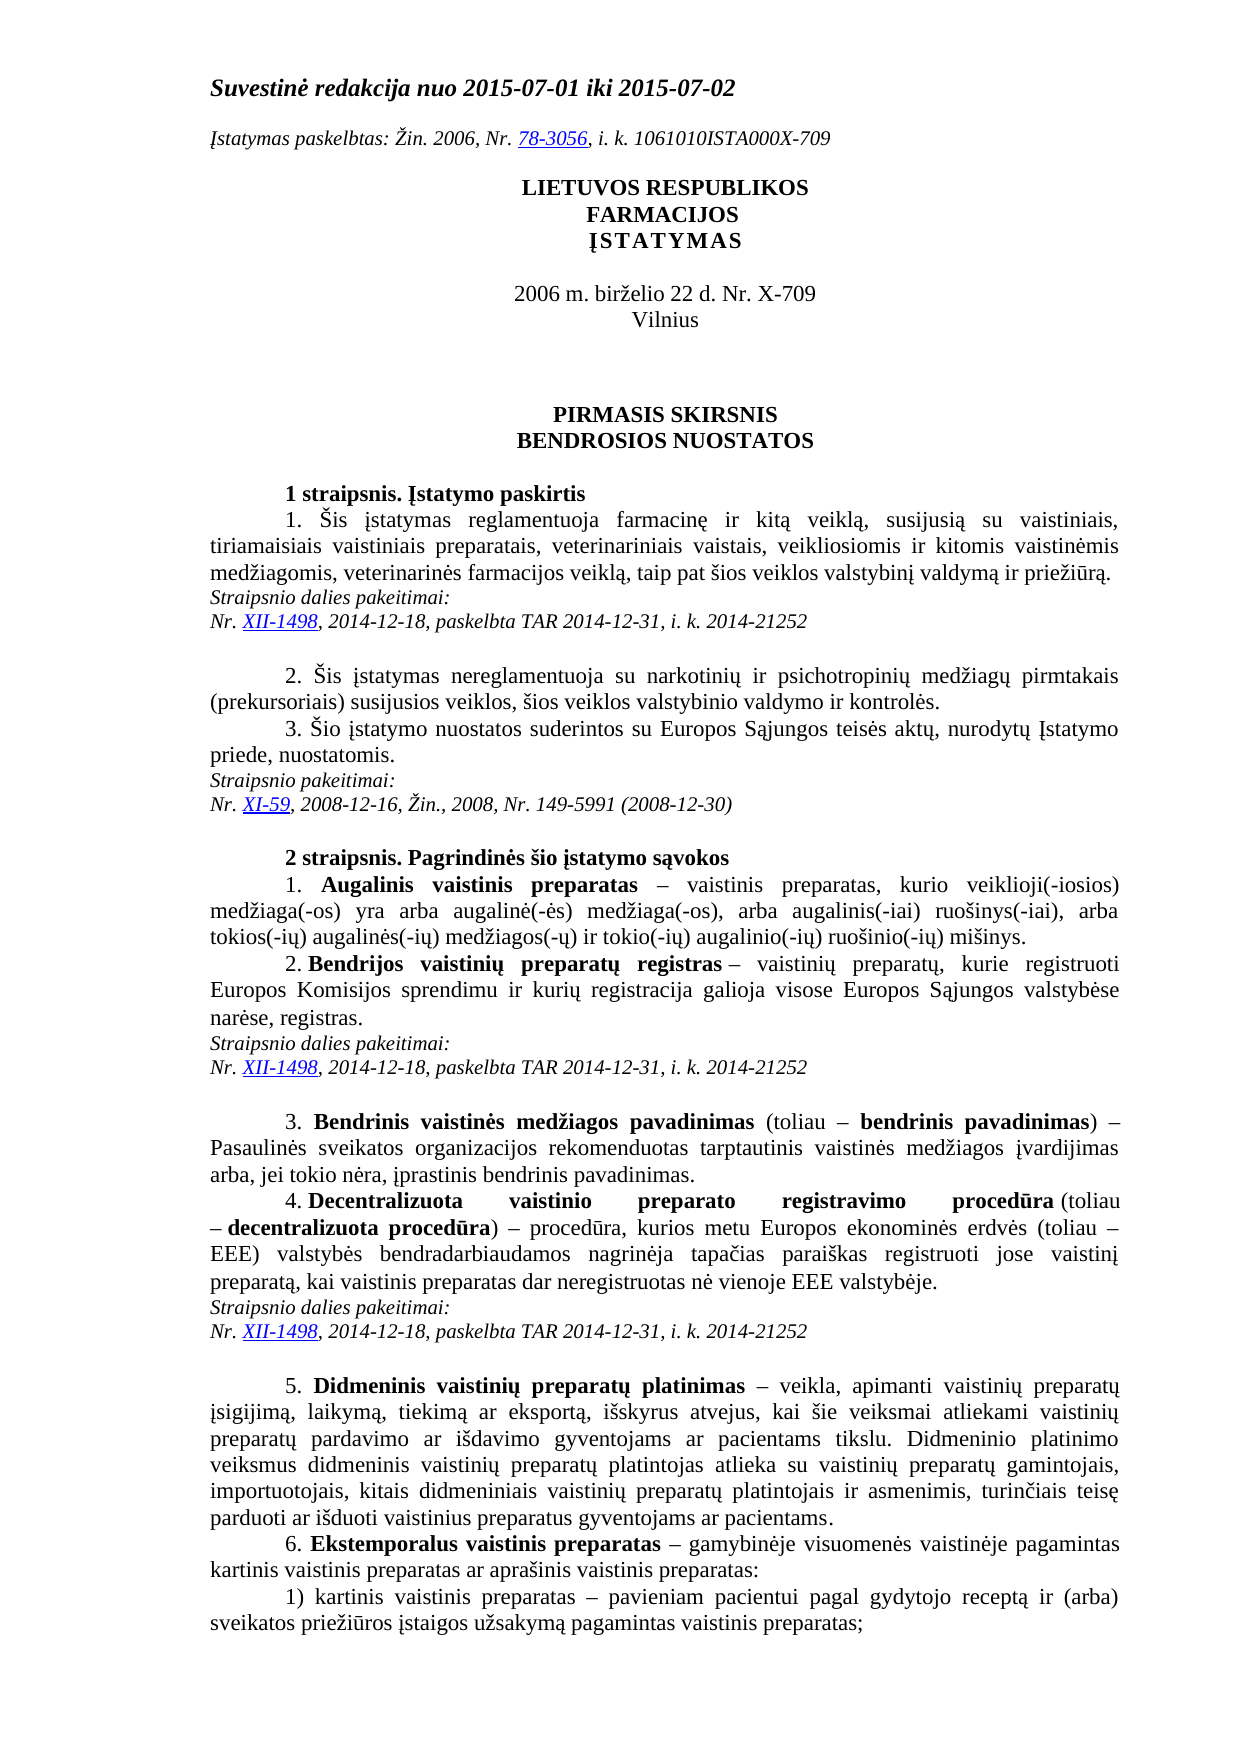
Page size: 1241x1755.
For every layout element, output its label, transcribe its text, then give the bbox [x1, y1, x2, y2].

text 3. Bendrinis vaistinės medžiagos pavadinimas (toliau – bendrinis pavadinimas) – Pasaulinės sveikatos organizacijos rekomenduotas tarptautinis vaistinės medžiagos įvardijimas arba, jei tokio nėra, įprastinis bendrinis pavadinimas. [210, 1108, 1120, 1187]
text Nr. XII-1498, 2014-12-18, paskelbta TAR 2014-12-31, i. k. 2014-21252 [210, 609, 1120, 633]
text 6. Ekstemporalus vaistinis preparatas – gamybinėje visuomenės vaistinėje pagamintas kartinis vaistinis preparatas ar aprašinis vaistinis preparatas: [210, 1530, 1120, 1583]
text Įstatymas paskelbtas: Žin. 2006, Nr. 78-3056, i. k. 1061010ISTA000X-709 [210, 126, 1120, 150]
text Straipsnio dalies pakeitimai: [210, 1031, 1120, 1055]
text BENDROSIOS NUOSTATOS [210, 427, 1120, 453]
text 2 straipsnis. Pagrindinės šio įstatymo sąvokos [210, 844, 1120, 871]
text LIETUVOS RESPUBLIKOS [210, 174, 1120, 201]
text 1. Šis įstatymas reglamentuoja farmacinę ir kitą veiklą, susijusią su vaistiniais, tiriamaisiais vaistiniais preparatais, veterinariniais vaistais, veikliosiomis ir kitomis vaistinėmis medžiagomis, veterinarinės farmacijos veiklą, taip pat šios veiklos valstybinį valdymą ir priežiūrą. [210, 506, 1120, 585]
text ĮSTATYMAS [210, 227, 1120, 253]
text FARMACIJOS [210, 201, 1120, 227]
text 1. Augalinis vaistinis preparatas – vaistinis preparatas, kurio veiklioji(-iosios) medžiaga(-os) yra arba augalinė(-ės) medžiaga(-os), arba augalinis(-iai) ruošinys(-iai), arba tokios(-ių) augalinės(-ių) medžiagos(-ų) ir tokio(-ių) augalinio(-ių) ruošinio(-ių) mišinys. [210, 871, 1120, 950]
text PIRMASIS SKIRSNIS [210, 401, 1120, 427]
text 1 straipsnis. Įstatymo paskirtis [210, 480, 1120, 506]
text 2006 m. birželio 22 d. Nr. X-709 Vilnius [210, 280, 1120, 333]
text Nr. XII-1498, 2014-12-18, paskelbta TAR 2014-12-31, i. k. 2014-21252 [210, 1319, 1120, 1343]
text Straipsnio pakeitimai: [210, 767, 1120, 792]
text 4. Decentralizuota vaistinio preparato registravimo procedūra (toliau – decentralizuota procedūra) – procedūra, kurios metu Europos ekonominės erdvės (toliau – EEE) valstybės bendradarbiaudamos nagrinėja tapačias paraiškas registruoti jose vaistinį preparatą, kai vaistinis preparatas dar neregistruotas nė vienoje EEE valstybėje. [210, 1187, 1120, 1295]
text Nr. XI-59, 2008-12-16, Žin., 2008, Nr. 149-5991 (2008-12-30) [210, 792, 1120, 816]
text 2. Šis įstatymas nereglamentuoja su narkotinių ir psichotropinių medžiagų pirmtakais (prekursoriais) susijusios veiklos, šios veiklos valstybinio valdymo ir kontrolės. [210, 662, 1120, 715]
text 2. Bendrijos vaistinių preparatų registras – vaistinių preparatų, kurie registruoti Europos Komisijos sprendimu ir kurių registracija galioja visose Europos Sąjungos valstybėse narėse, registras. [210, 950, 1120, 1031]
text 5. Didmeninis vaistinių preparatų platinimas – veikla, apimanti vaistinių preparatų įsigijimą, laikymą, tiekimą ar eksportą, išskyrus atvejus, kai šie veiksmai atliekami vaistinių preparatų pardavimo ar išdavimo gyventojams ar pacientams tikslu. Didmeninio platinimo veiksmus didmeninis vaistinių preparatų platintojas atlieka su vaistinių preparatų gamintojais, importuotojais, kitais didmeniniais vaistinių preparatų platintojais ir asmenimis, turinčiais teisę parduoti ar išduoti vaistinius preparatus gyventojams ar pacientams. [210, 1372, 1120, 1530]
text Suvestinė redakcija nuo 2015-07-01 iki 2015-07-02 [210, 73, 1120, 102]
text Straipsnio dalies pakeitimai: [210, 585, 1120, 609]
text 3. Šio įstatymo nuostatos suderintos su Europos Sąjungos teisės aktų, nurodytų Įstatymo priede, nuostatomis. [210, 715, 1120, 767]
text 1) kartinis vaistinis preparatas – pavieniam pacientui pagal gydytojo receptą ir (arba) sveikatos priežiūros įstaigos užsakymą pagamintas vaistinis preparatas; [210, 1583, 1120, 1635]
text Nr. XII-1498, 2014-12-18, paskelbta TAR 2014-12-31, i. k. 2014-21252 [210, 1055, 1120, 1079]
text Straipsnio dalies pakeitimai: [210, 1295, 1120, 1319]
